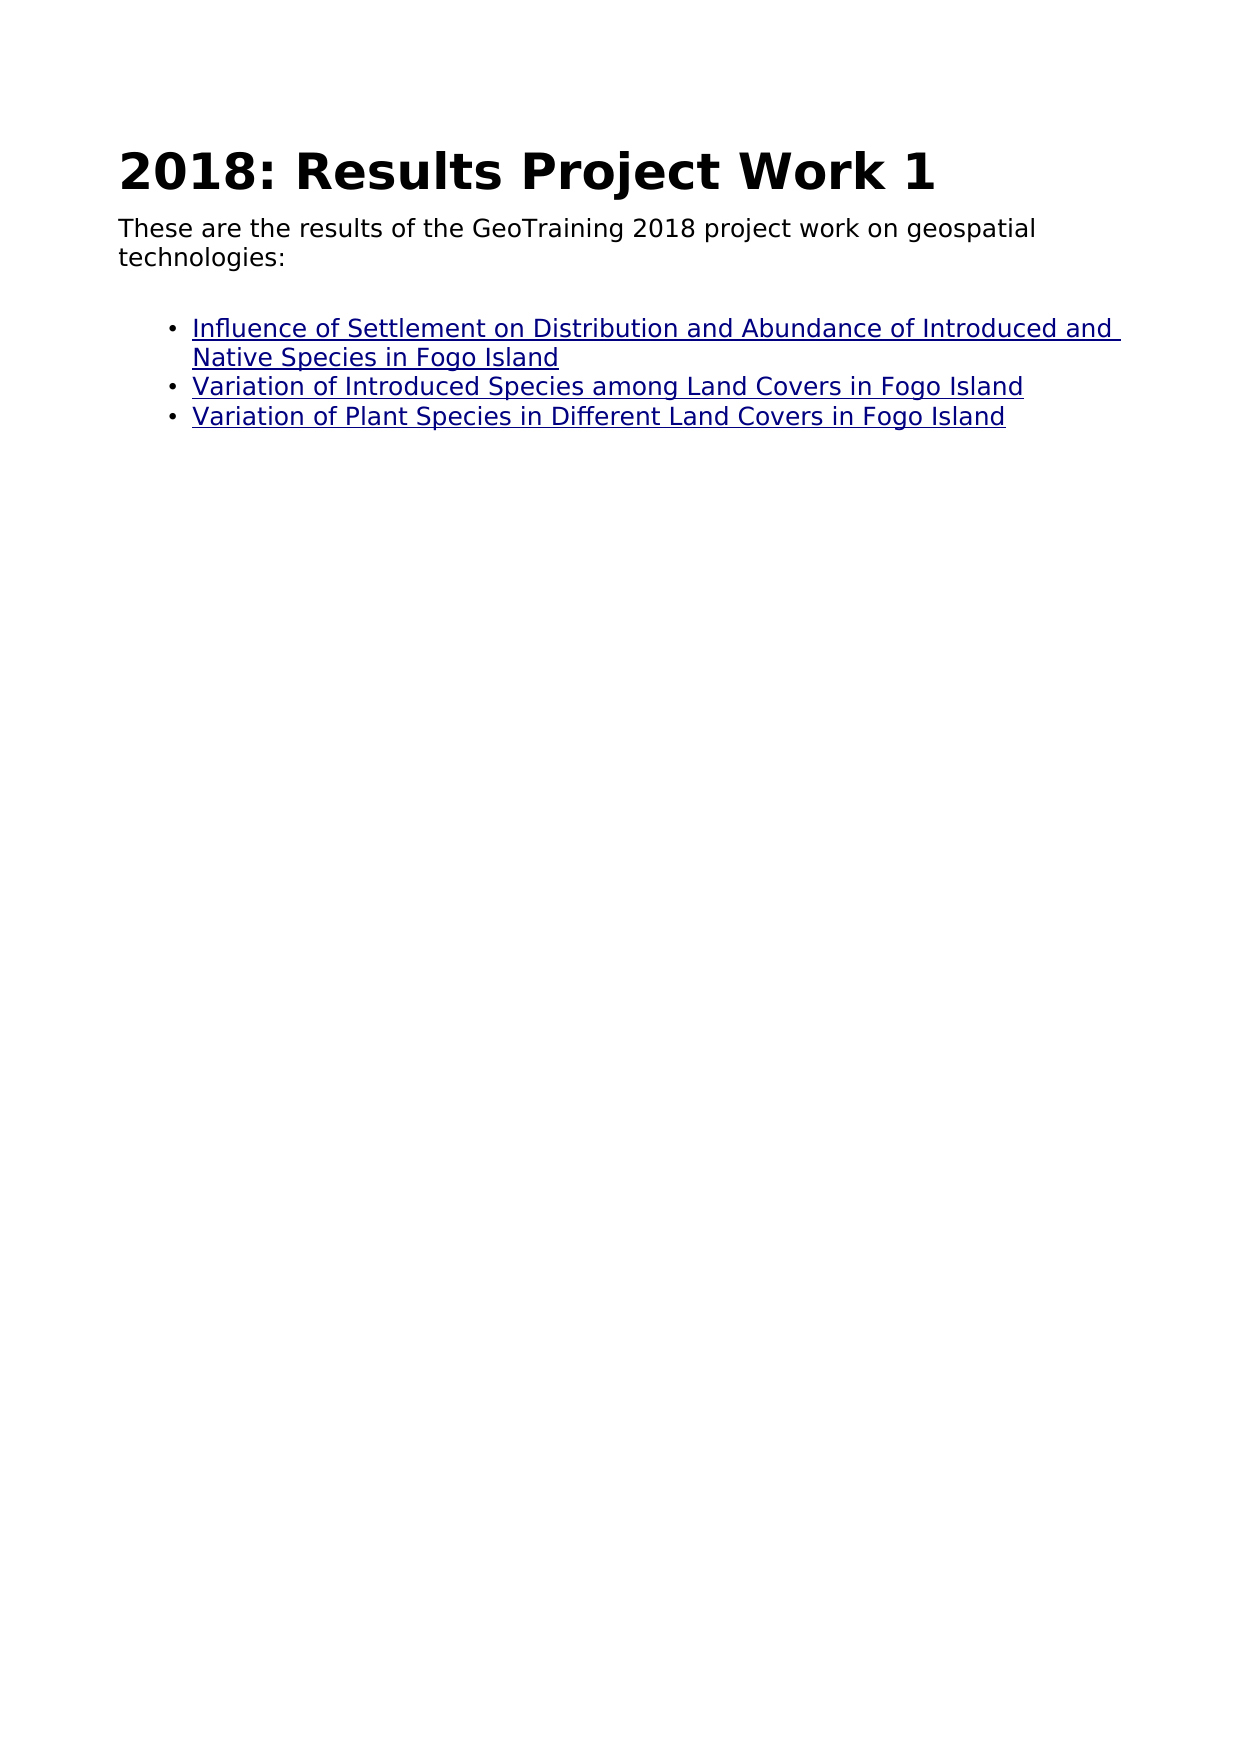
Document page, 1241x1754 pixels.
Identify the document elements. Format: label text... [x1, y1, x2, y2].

list Variation of Introduced Species among Land Covers in Fogo Island [177, 372, 1122, 402]
text These are the results of the GeoTraining 2018 project work on geospatial technologies: [118, 214, 1122, 272]
subtitle 2018: Results Project Work 1 [118, 143, 1122, 201]
list Influence of Settlement on Distribution and Abundance of Introduced and Native Species in Fogo Island [177, 314, 1122, 372]
list Variation of Plant Species in Different Land Covers in Fogo Island [177, 402, 1122, 431]
